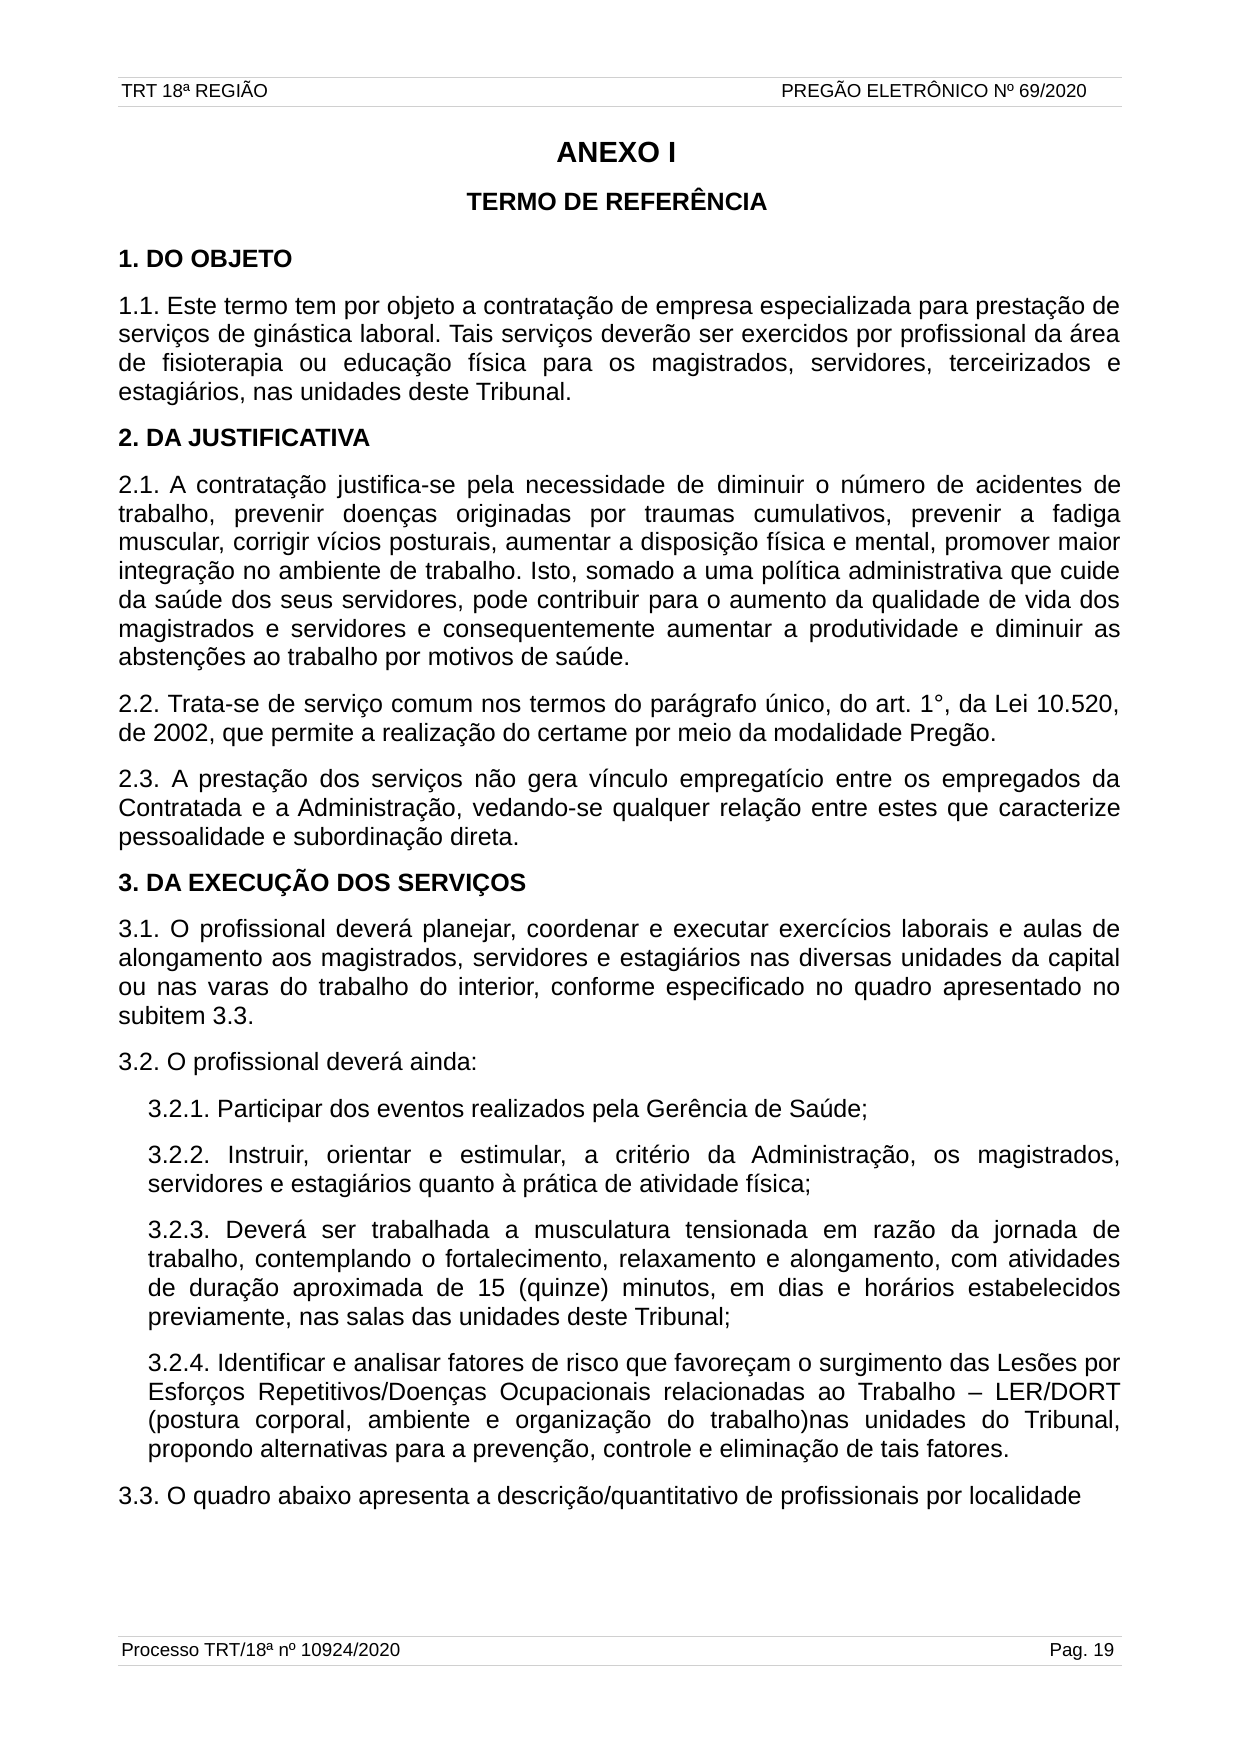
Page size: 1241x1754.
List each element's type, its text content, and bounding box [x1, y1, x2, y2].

text 3.3. O quadro abaixo apresenta a descrição/quantitativo de profissionais por localidade [118, 1481, 1122, 1509]
text 3.2.2. Instruir, orientar e estimular, a critério da Administração, os magistrados, servidores e estagiários quanto à prática de atividade física; [148, 1140, 1122, 1198]
text 3.2.4. Identificar e analisar fatores de risco que favoreçam o surgimento das Lesões por Esforços Repetitivos/Doenças Ocupacionais relacionadas ao Trabalho – LER/DORT (postura corporal, ambiente e organização do trabalho)nas unidades do Tribunal, propondo alternativas para a prevenção, controle e eliminação de tais fatores. [148, 1348, 1122, 1463]
text 3.2.1. Participar dos eventos realizados pela Gerência de Saúde; [148, 1094, 1122, 1122]
text 3.1. O profissional deverá planejar, coordenar e executar exercícios laborais e aulas de alongamento aos magistrados, servidores e estagiários nas diversas unidades da capital ou nas varas do trabalho do interior, conforme especificado no quadro apresentado no subitem 3.3. [118, 914, 1122, 1029]
text 3.2.3. Deverá ser trabalhada a musculatura tensionada em razão da jornada de trabalho, contemplando o fortalecimento, relaxamento e alongamento, com atividades de duração aproximada de 15 (quinze) minutos, em dias e horários estabelecidos previamente, nas salas das unidades deste Tribunal; [148, 1215, 1122, 1330]
text 3. DA EXECUÇÃO DOS SERVIÇOS [118, 868, 1122, 897]
text ANEXO I [118, 136, 1122, 169]
text TERMO DE REFERÊNCIA [118, 187, 1122, 216]
text 1. DO OBJETO [118, 244, 1122, 273]
text 2.3. A prestação dos serviços não gera vínculo empregatício entre os empregados da Contratada e a Administração, vedando-se qualquer relação entre estes que caracterize pessoalidade e subordinação direta. [118, 764, 1122, 850]
text 1.1. Este termo tem por objeto a contratação de empresa especializada para prestação de serviços de ginástica laboral. Tais serviços deverão ser exercidos por profissional da área de fisioterapia ou educação física para os magistrados, servidores, terceirizados e estagiários, nas unidades deste Tribunal. [118, 291, 1122, 406]
text 2. DA JUSTIFICATIVA [118, 423, 1122, 452]
text 2.2. Trata-se de serviço comum nos termos do parágrafo único, do art. 1°, da Lei 10.520, de 2002, que permite a realização do certame por meio da modalidade Pregão. [118, 689, 1122, 746]
text 3.2. O profissional deverá ainda: [118, 1047, 1122, 1076]
text 2.1. A contratação justifica-se pela necessidade de diminuir o número de acidentes de trabalho, prevenir doenças originadas por traumas cumulativos, prevenir a fadiga muscular, corrigir vícios posturais, aumentar a disposição física e mental, promover maior integração no ambiente de trabalho. Isto, somado a uma política administrativa que cuide da saúde dos seus servidores, pode contribuir para o aumento da qualidade de vida dos magistrados e servidores e consequentemente aumentar a produtividade e diminuir as abstenções ao trabalho por motivos de saúde. [118, 470, 1122, 671]
